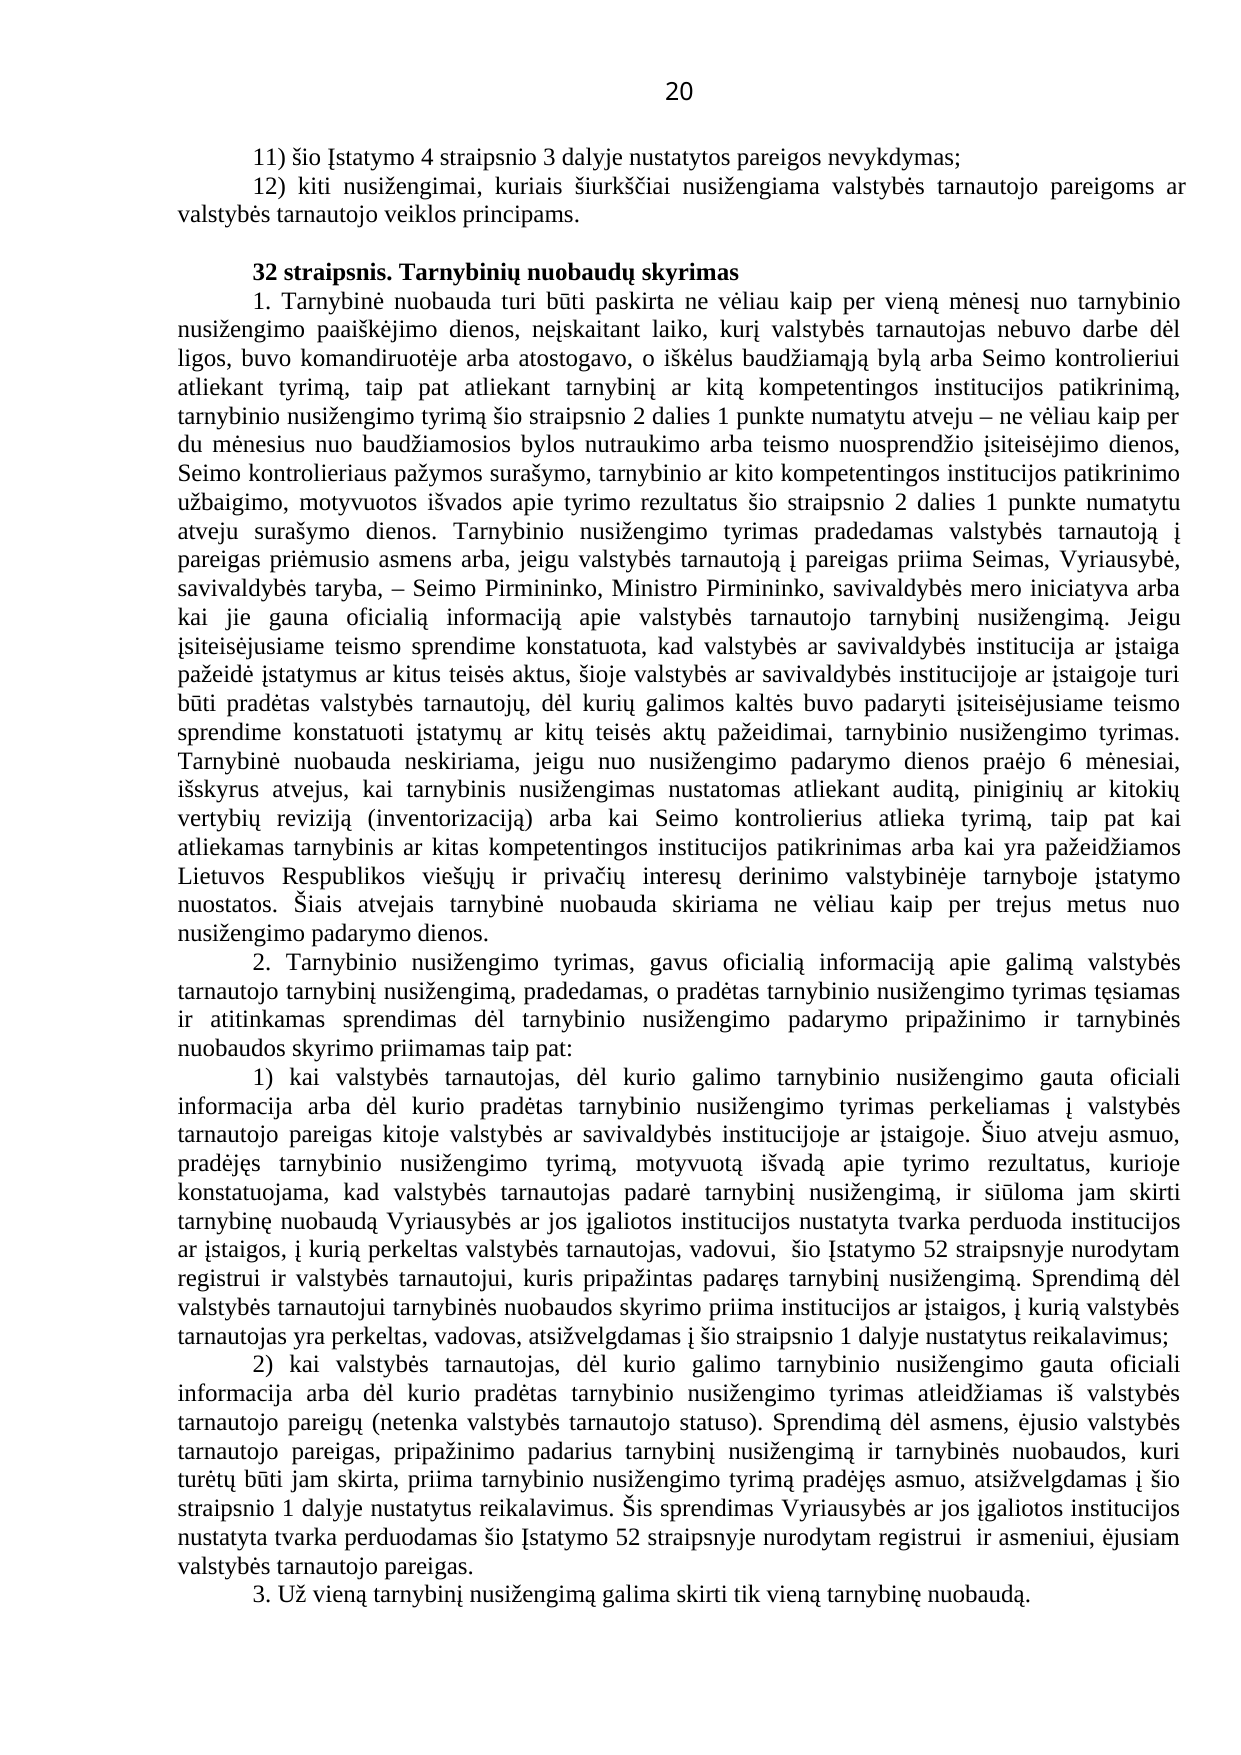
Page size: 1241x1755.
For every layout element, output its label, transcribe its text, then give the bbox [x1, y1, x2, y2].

text 2. Tarnybinio nusižengimo tyrimas, gavus oficialią informaciją apie galimą valstybės tarnautojo tarnybinį nusižengimą, pradedamas, o pradėtas tarnybinio nusižengimo tyrimas tęsiamas ir atitinkamas sprendimas dėl tarnybinio nusižengimo padarymo pripažinimo ir tarnybinės nuobaudos skyrimo priimamas taip pat: [177, 947, 1181, 1062]
text 32 straipsnis. Tarnybinių nuobaudų skyrimas [177, 257, 1181, 286]
text 11) šio Įstatymo 4 straipsnio 3 dalyje nustatytos pareigos nevykdymas; [177, 142, 1181, 171]
text 1) kai valstybės tarnautojas, dėl kurio galimo tarnybinio nusižengimo gauta oficiali informacija arba dėl kurio pradėtas tarnybinio nusižengimo tyrimas perkeliamas į valstybės tarnautojo pareigas kitoje valstybės ar savivaldybės institucijoje ar įstaigoje. Šiuo atveju asmuo, pradėjęs tarnybinio nusižengimo tyrimą, motyvuotą išvadą apie tyrimo rezultatus, kurioje konstatuojama, kad valstybės tarnautojas padarė tarnybinį nusižengimą, ir siūloma jam skirti tarnybinę nuobaudą Vyriausybės ar jos įgaliotos institucijos nustatyta tvarka perduoda institucijos ar įstaigos, į kurią perkeltas valstybės tarnautojas, vadovui, šio Įstatymo 52 straipsnyje nurodytam registrui ir valstybės tarnautojui, kuris pripažintas padaręs tarnybinį nusižengimą. Sprendimą dėl valstybės tarnautojui tarnybinės nuobaudos skyrimo priima institucijos ar įstaigos, į kurią valstybės tarnautojas yra perkeltas, vadovas, atsižvelgdamas į šio straipsnio 1 dalyje nustatytus reikalavimus; [177, 1062, 1181, 1349]
text 1. Tarnybinė nuobauda turi būti paskirta ne vėliau kaip per vieną mėnesį nuo tarnybinio nusižengimo paaiškėjimo dienos, neįskaitant laiko, kurį valstybės tarnautojas nebuvo darbe dėl ligos, buvo komandiruotėje arba atostogavo, o iškėlus baudžiamąją bylą arba Seimo kontrolieriui atliekant tyrimą, taip pat atliekant tarnybinį ar kitą kompetentingos institucijos patikrinimą, tarnybinio nusižengimo tyrimą šio straipsnio 2 dalies 1 punkte numatytu atveju – ne vėliau kaip per du mėnesius nuo baudžiamosios bylos nutraukimo arba teismo nuosprendžio įsiteisėjimo dienos, Seimo kontrolieriaus pažymos surašymo, tarnybinio ar kito kompetentingos institucijos patikrinimo užbaigimo, motyvuotos išvados apie tyrimo rezultatus šio straipsnio 2 dalies 1 punkte numatytu atveju surašymo dienos. Tarnybinio nusižengimo tyrimas pradedamas valstybės tarnautoją į pareigas priėmusio asmens arba, jeigu valstybės tarnautoją į pareigas priima Seimas, Vyriausybė, savivaldybės taryba, – Seimo Pirmininko, Ministro Pirmininko, savivaldybės mero iniciatyva arba kai jie gauna oficialią informaciją apie valstybės tarnautojo tarnybinį nusižengimą. Jeigu įsiteisėjusiame teismo sprendime konstatuota, kad valstybės ar savivaldybės institucija ar įstaiga pažeidė įstatymus ar kitus teisės aktus, šioje valstybės ar savivaldybės institucijoje ar įstaigoje turi būti pradėtas valstybės tarnautojų, dėl kurių galimos kaltės buvo padaryti įsiteisėjusiame teismo sprendime konstatuoti įstatymų ar kitų teisės aktų pažeidimai, tarnybinio nusižengimo tyrimas. Tarnybinė nuobauda neskiriama, jeigu nuo nusižengimo padarymo dienos praėjo 6 mėnesiai, išskyrus atvejus, kai tarnybinis nusižengimas nustatomas atliekant auditą, piniginių ar kitokių vertybių reviziją (inventorizaciją) arba kai Seimo kontrolierius atlieka tyrimą, taip pat kai atliekamas tarnybinis ar kitas kompetentingos institucijos patikrinimas arba kai yra pažeidžiamos Lietuvos Respublikos viešųjų ir privačių interesų derinimo valstybinėje tarnyboje įstatymo nuostatos. Šiais atvejais tarnybinė nuobauda skiriama ne vėliau kaip per trejus metus nuo nusižengimo padarymo dienos. [177, 286, 1181, 947]
text 3. Už vieną tarnybinį nusižengimą galima skirti tik vieną tarnybinę nuobaudą. [177, 1579, 1181, 1608]
text 12) kiti nusižengimai, kuriais šiurkščiai nusižengiama valstybės tarnautojo pareigoms ar valstybės tarnautojo veiklos principams. [177, 171, 1186, 228]
text 2) kai valstybės tarnautojas, dėl kurio galimo tarnybinio nusižengimo gauta oficiali informacija arba dėl kurio pradėtas tarnybinio nusižengimo tyrimas atleidžiamas iš valstybės tarnautojo pareigų (netenka valstybės tarnautojo statuso). Sprendimą dėl asmens, ėjusio valstybės tarnautojo pareigas, pripažinimo padarius tarnybinį nusižengimą ir tarnybinės nuobaudos, kuri turėtų būti jam skirta, priima tarnybinio nusižengimo tyrimą pradėjęs asmuo, atsižvelgdamas į šio straipsnio 1 dalyje nustatytus reikalavimus. Šis sprendimas Vyriausybės ar jos įgaliotos institucijos nustatyta tvarka perduodamas šio Įstatymo 52 straipsnyje nurodytam registrui ir asmeniui, ėjusiam valstybės tarnautojo pareigas. [177, 1349, 1181, 1579]
